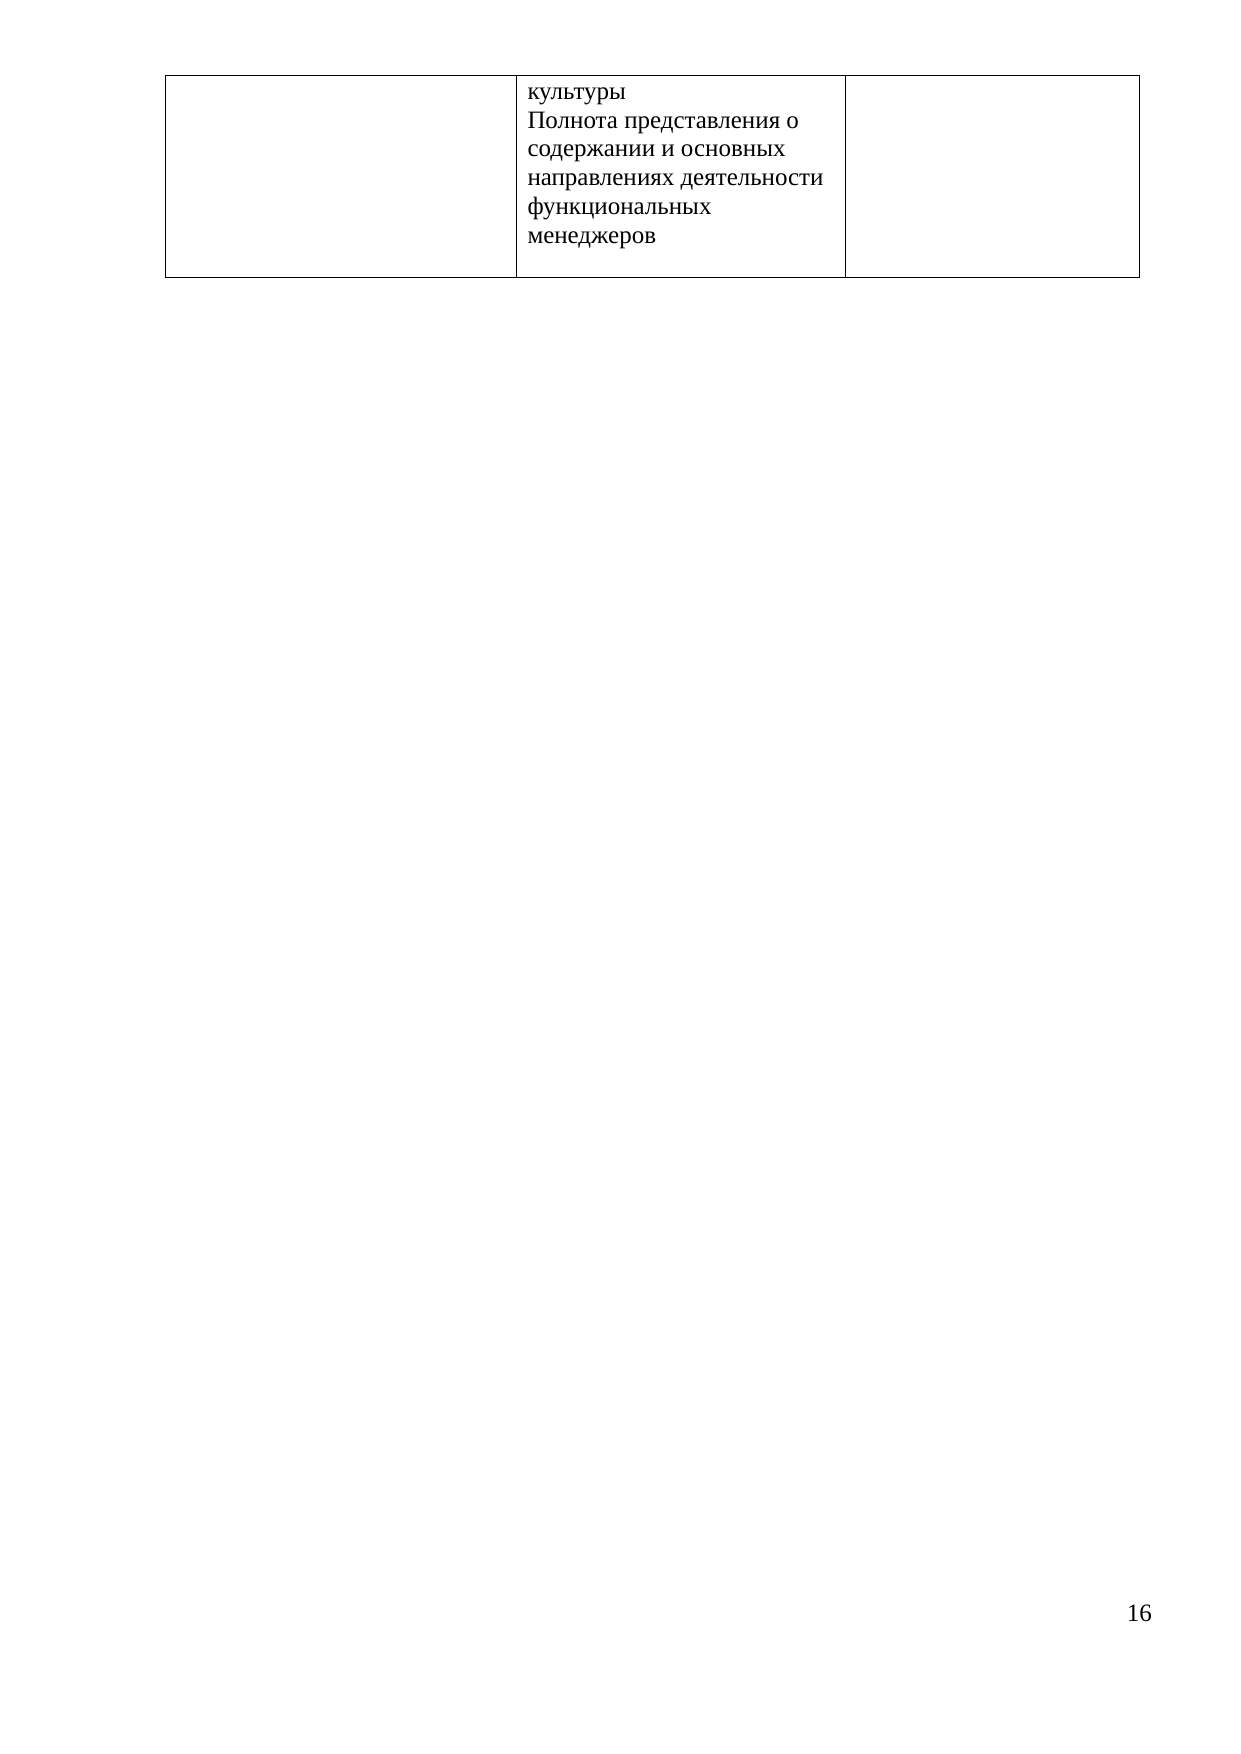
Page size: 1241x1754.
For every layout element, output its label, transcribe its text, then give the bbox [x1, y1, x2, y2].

table_cell [166, 76, 516, 277]
table_cell [846, 76, 1139, 277]
table_cell культуры Полнота представления о содержании и основных направлениях деятельности функциональных менеджеров [517, 76, 845, 277]
